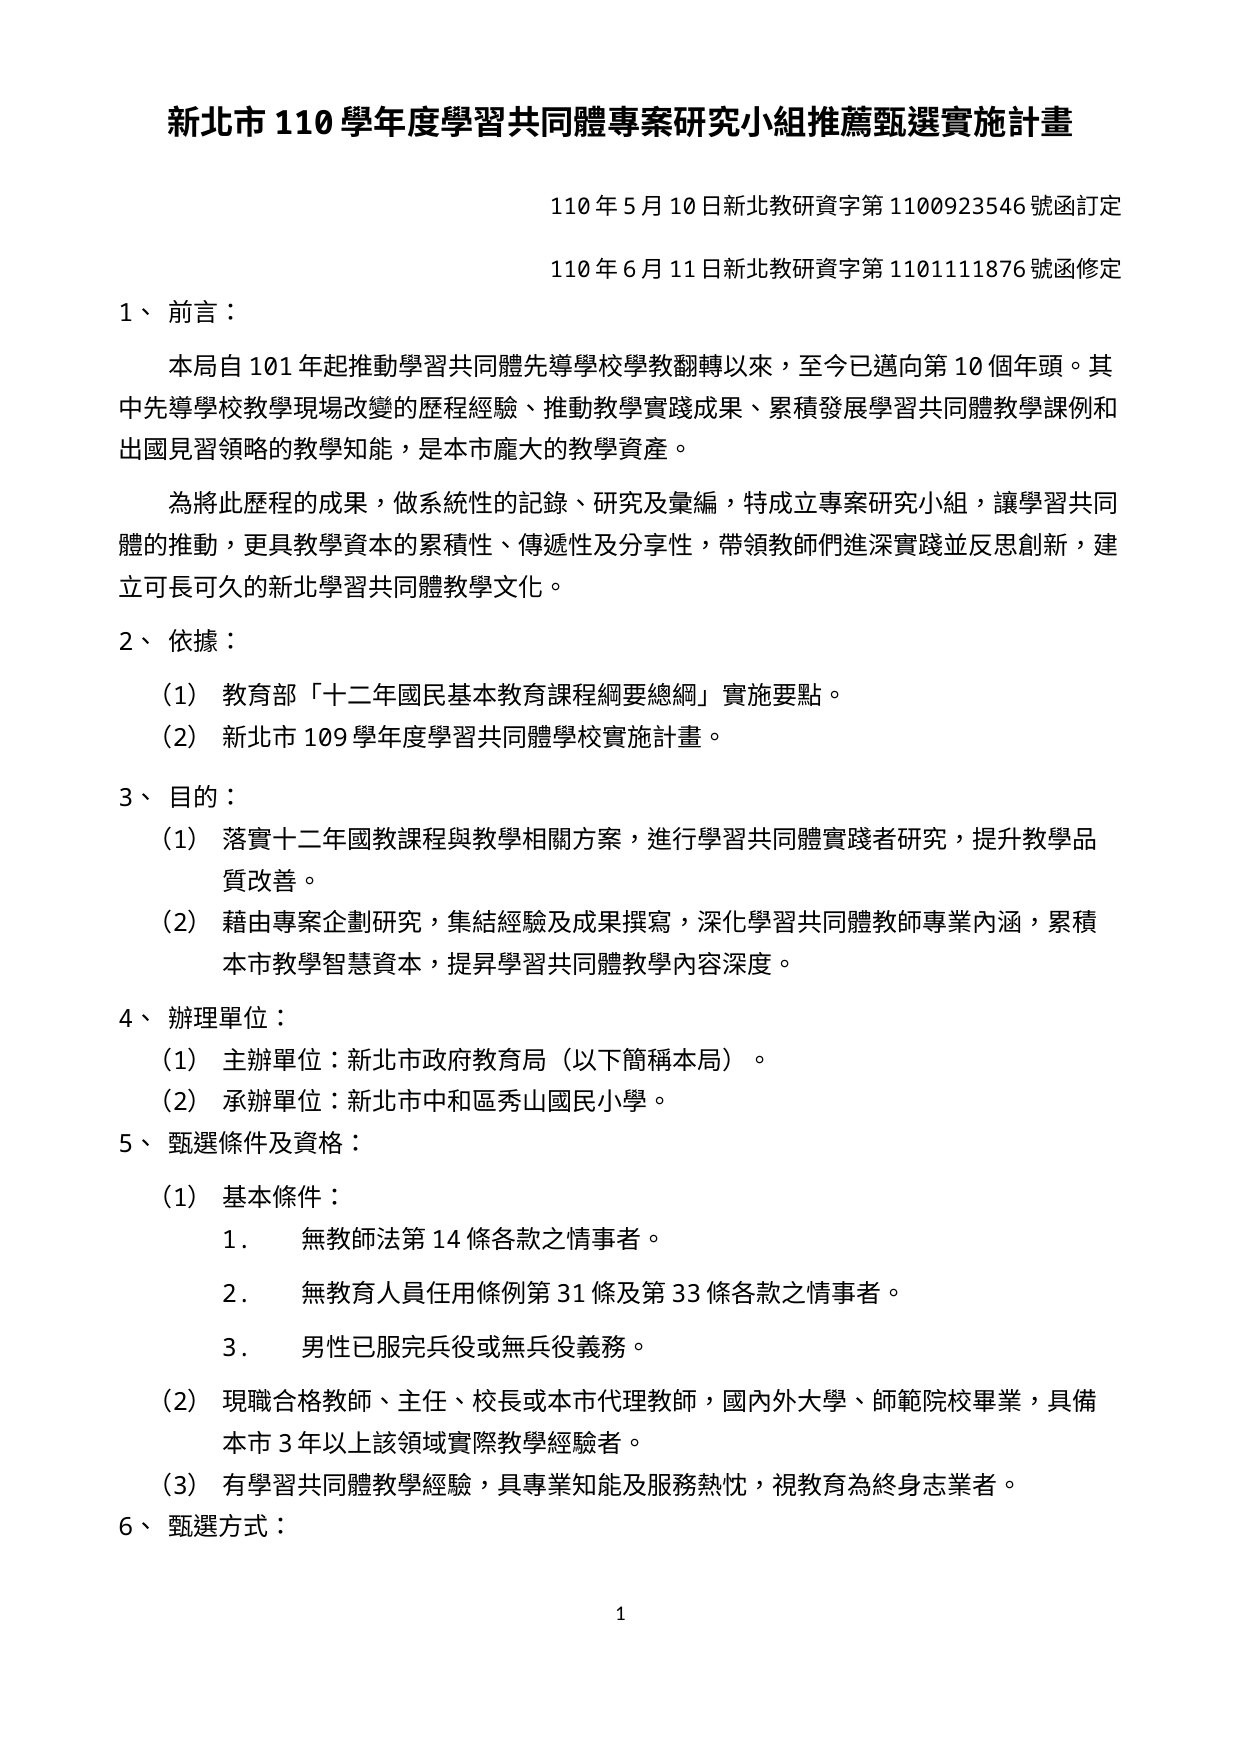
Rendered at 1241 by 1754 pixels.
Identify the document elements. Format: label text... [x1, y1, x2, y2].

list 無教師法第14條各款之情事者。 [222, 1215, 1122, 1257]
list 新北市109學年度學習共同體學校實施計畫。 [148, 713, 1122, 754]
list 落實十二年國教課程與教學相關方案，進行學習共同體實踐者研究，提升教學品質改善。 [148, 815, 1122, 898]
list 男性已服完兵役或無兵役義務。 [222, 1323, 1122, 1365]
text 為將此歷程的成果，做系統性的記錄、研究及彙編，特成立專案研究小組，讓學習共同體的推動，更具教學資本的累積性、傳遞性及分享性，帶領教師們進深實踐並反思創新，建立可長可久的新北學習共同體教學文化。 [118, 479, 1122, 604]
list 藉由專案企劃研究，集結經驗及成果撰寫，深化學習共同體教師專業內涵，累積本市教學智慧資本，提昇學習共同體教學內容深度。 [148, 898, 1122, 982]
list 現職合格教師、主任、校長或本市代理教師，國內外大學、師範院校畢業，具備本市3年以上該領域實際教學經驗者。 [148, 1377, 1122, 1461]
list 基本條件： [148, 1173, 1122, 1215]
list 前言： [118, 288, 1122, 329]
list 教育部「十二年國民基本教育課程綱要總綱」實施要點。 [148, 671, 1122, 713]
text 110年5月10日新北教研資字第1100923546號函訂定 [118, 163, 1122, 225]
list 有學習共同體教學經驗，具專業知能及服務熱忱，視教育為終身志業者。 [148, 1461, 1122, 1502]
list 辦理單位： [118, 994, 1122, 1036]
list 承辦單位：新北市中和區秀山國民小學。 [148, 1077, 1122, 1119]
text 本局自101年起推動學習共同體先導學校學教翻轉以來，至今已邁向第10個年頭。其中先導學校教學現場改變的歷程經驗、推動教學實踐成果、累積發展學習共同體教學課例和出國見習領略的教學知能，是本市龐大的教學資產。 [118, 342, 1122, 467]
list 主辦單位：新北市政府教育局（以下簡稱本局）。 [148, 1036, 1122, 1077]
text 110年6月11日新北教研資字第1101111876號函修定 [118, 225, 1122, 288]
list 甄選方式： [118, 1502, 1122, 1544]
list 無教育人員任用條例第31條及第33條各款之情事者。 [222, 1269, 1122, 1311]
list 甄選條件及資格： [118, 1119, 1122, 1161]
text 新北市110學年度學習共同體專案研究小組推薦甄選實施計畫 [118, 94, 1122, 144]
list 依據： [118, 617, 1122, 659]
list 目的： [118, 773, 1122, 815]
